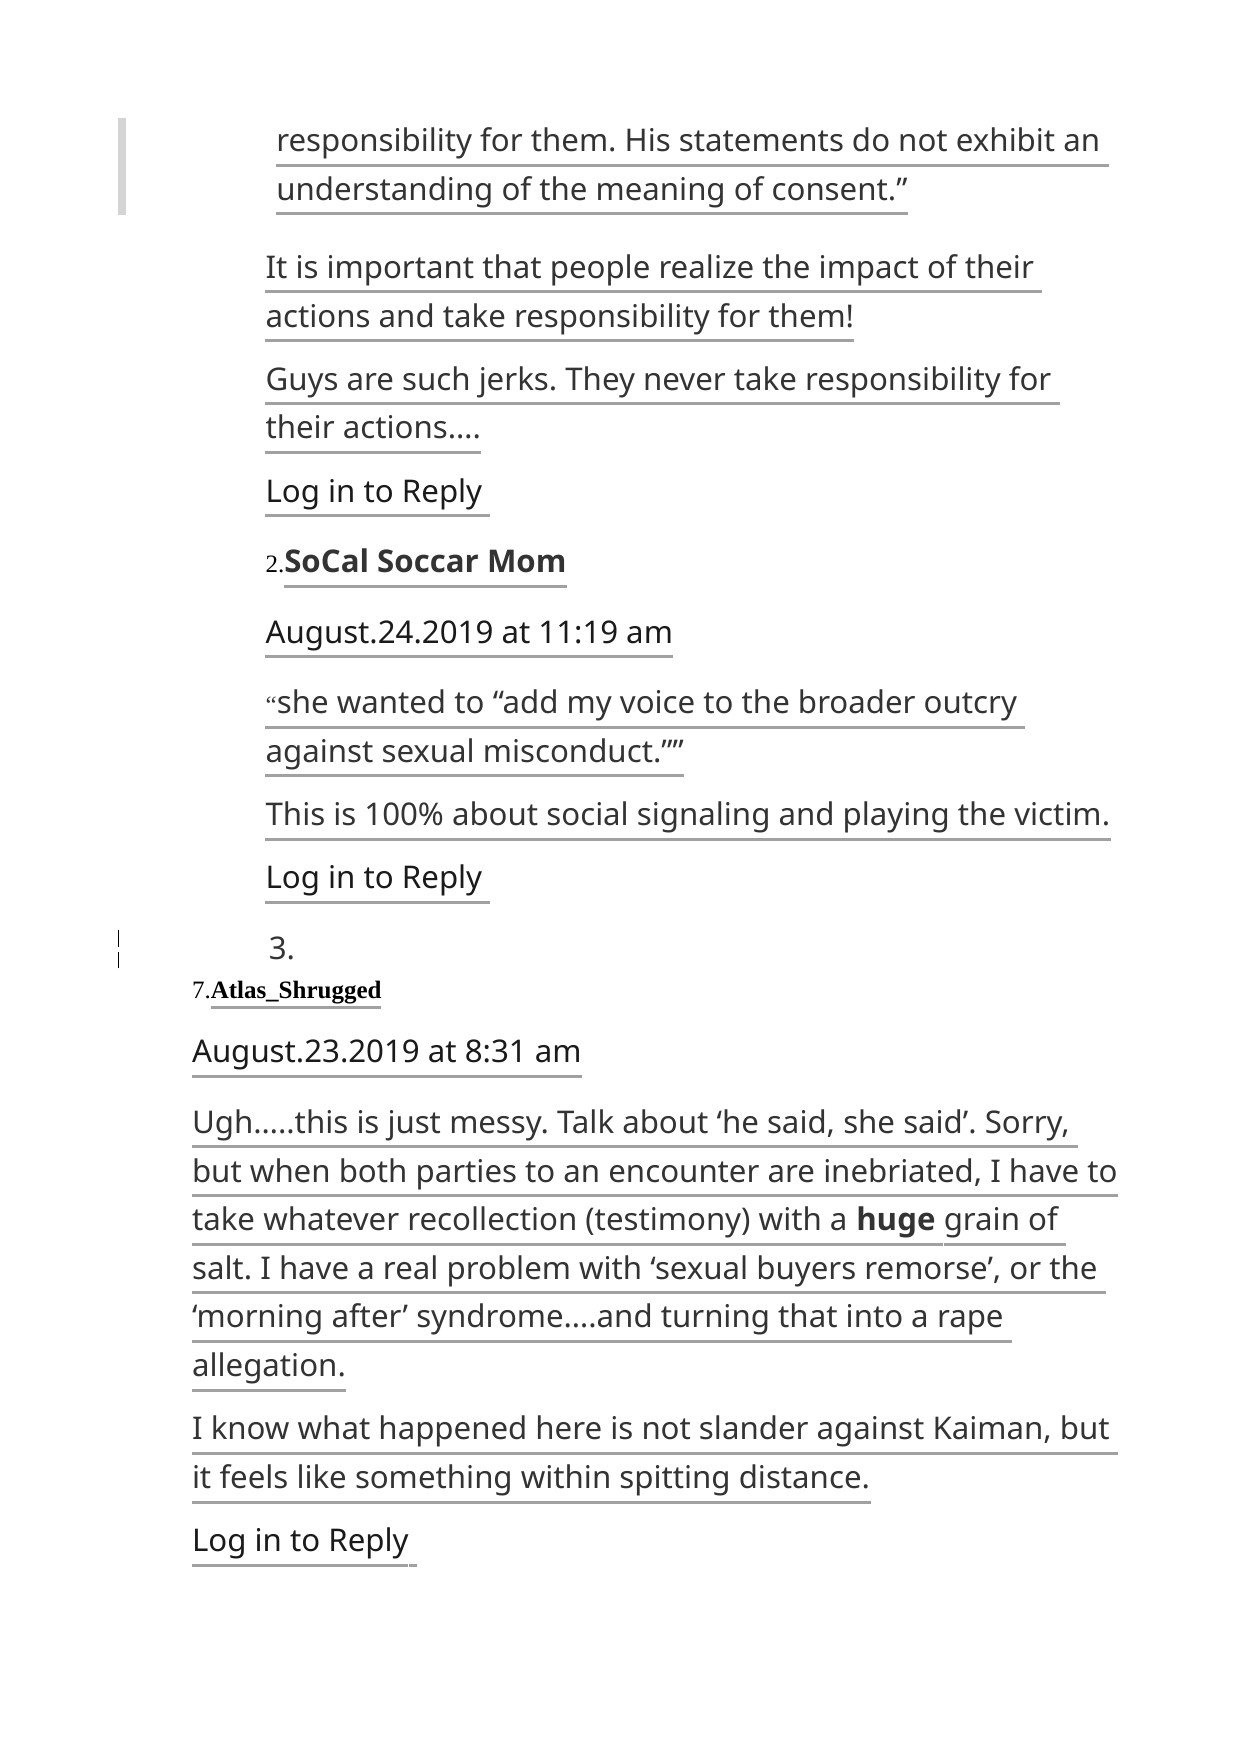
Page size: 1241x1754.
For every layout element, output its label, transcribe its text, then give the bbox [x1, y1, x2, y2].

list I know what happened here is not slander against Kaiman, but it feels like something within spitting distance. [118, 1406, 1122, 1504]
list Log in to Reply [118, 469, 1122, 517]
list Ugh…..this is just messy. Talk about ‘he said, she said’. Sorry, but when both parties to an encounter are inebriated, I have to take whatever recollection (testimony) with a huge grain of salt. I have a real problem with ‘sexual buyers remorse’, or the ‘morning after’ syndrome….and turning that into a rape allegation. [118, 1100, 1122, 1392]
list SoCal Soccar Mom [118, 539, 1122, 588]
list Log in to Reply [118, 855, 1122, 904]
list August.24.2019 at 11:19 am [118, 610, 1122, 658]
list This is 100% about social signaling and playing the victim. [118, 792, 1122, 841]
list “she wanted to “add my voice to the broader outcry against sexual misconduct.”” [118, 680, 1122, 777]
list It is important that people realize the impact of their actions and take responsibility for them! [118, 245, 1122, 342]
list Log in to Reply [118, 1518, 1122, 1567]
list August.23.2019 at 8:31 am [118, 1029, 1122, 1078]
list Atlas_Shrugged [118, 975, 1122, 1009]
list Guys are such jerks. They never take responsibility for their actions…. [118, 357, 1122, 454]
list responsibility for them. His statements do not exhibit an understanding of the meaning of consent.” [126, 118, 1122, 215]
